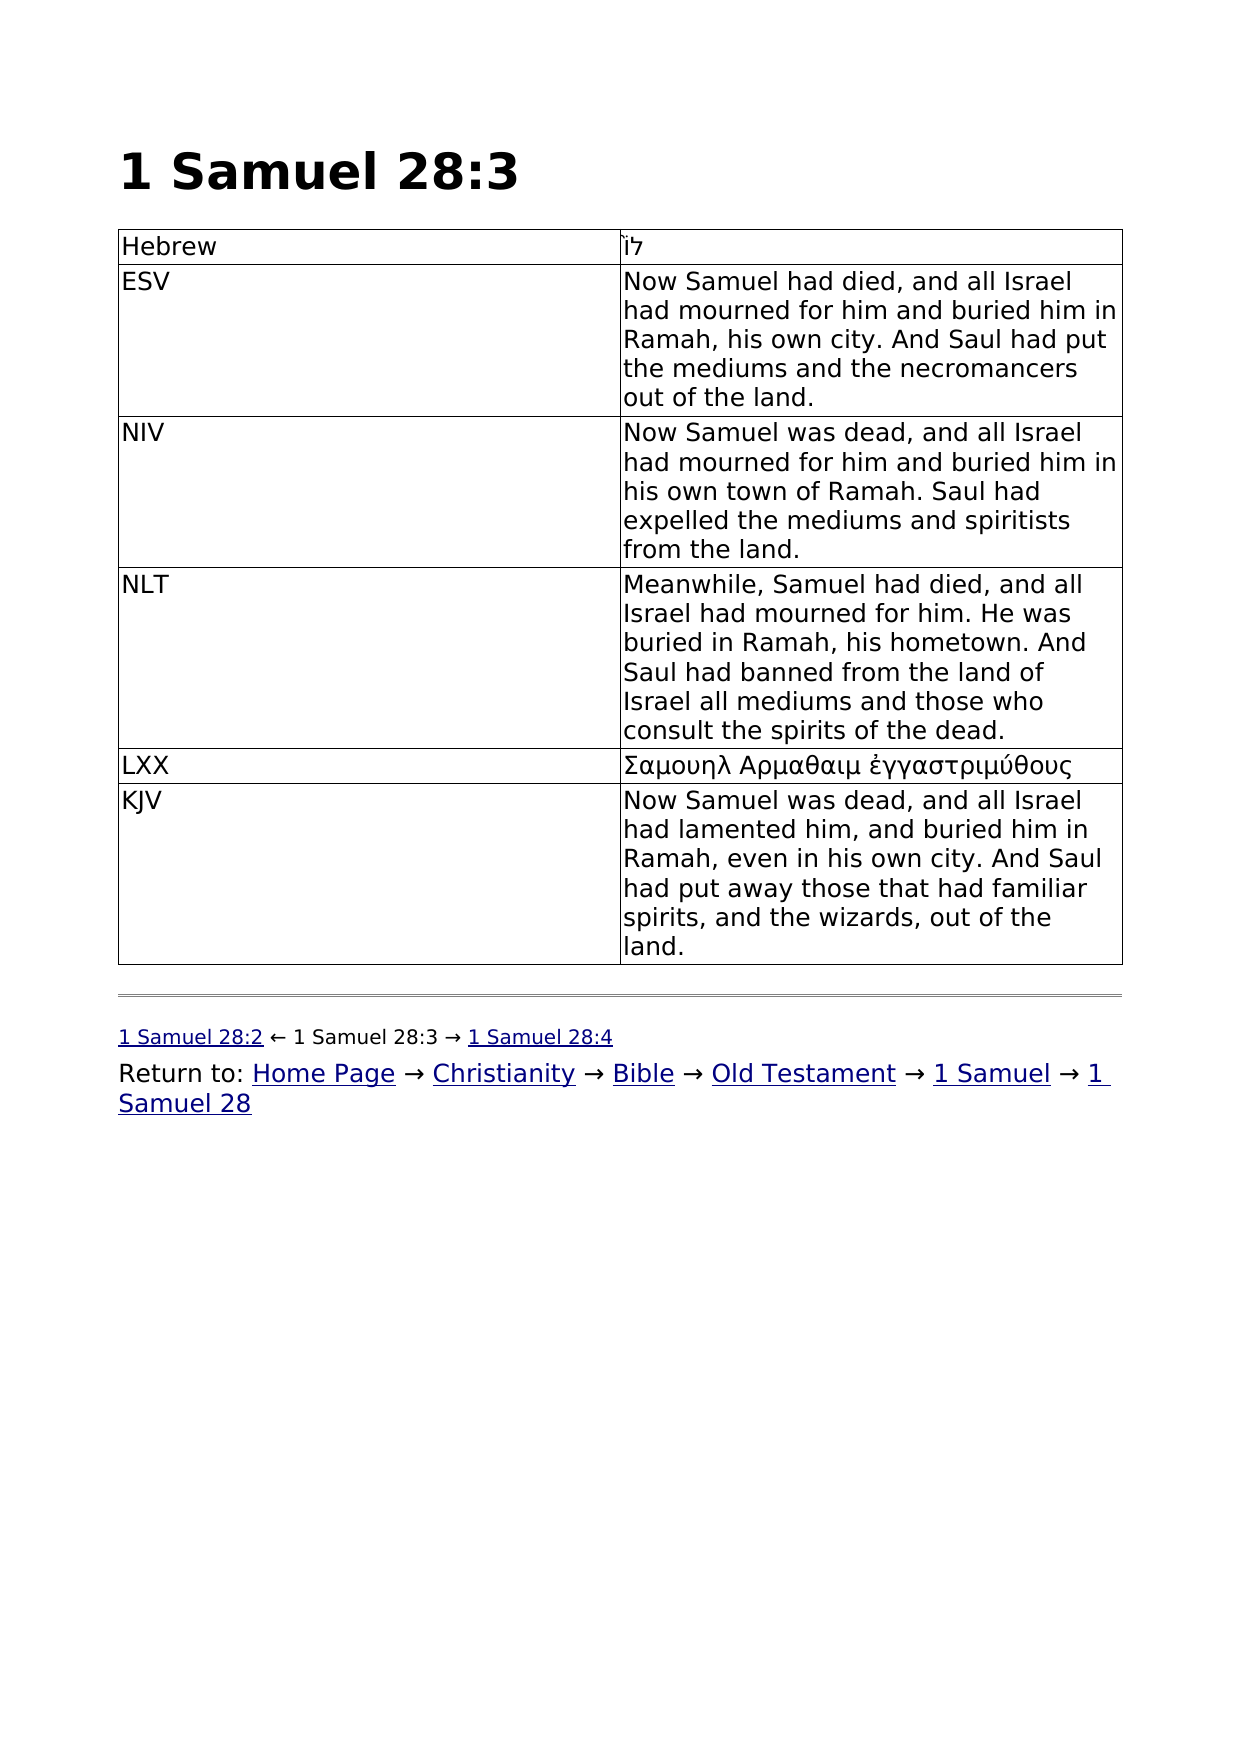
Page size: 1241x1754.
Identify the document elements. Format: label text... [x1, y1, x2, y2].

table_cell Now Samuel was dead, and all Israel had mourned for him and buried him in his own town of Ramah. Saul had expelled the mediums and spiritists from the land. [621, 417, 1122, 567]
table_cell Σαμουηλ Αρμαθαιμ ἐγγαστριμύθους [621, 749, 1122, 783]
table_cell LXX [119, 749, 620, 783]
table_cell Now Samuel was dead, and all Israel had lamented him, and buried him in Ramah, even in his own city. And Saul had put away those that had familiar spirits, and the wizards, out of the land. [621, 784, 1122, 964]
table_header לוֹ֙ [621, 230, 1122, 264]
text 1 Samuel 28:2 ← 1 Samuel 28:3 → 1 Samuel 28:4 [118, 1026, 1122, 1059]
table_cell NIV [119, 417, 620, 567]
table_cell Now Samuel had died, and all Israel had mourned for him and buried him in Ramah, his own city. And Saul had put the mediums and the necromancers out of the land. [621, 265, 1122, 416]
text Return to: Home Page → Christianity → Bible → Old Testament → 1 Samuel → 1 Samuel 28 [118, 1059, 1122, 1118]
table_cell Meanwhile, Samuel had died, and all Israel had mourned for him. He was buried in Ramah, his hometown. And Saul had banned from the land of Israel all mediums and those who consult the spirits of the dead. [621, 568, 1122, 748]
table_cell KJV [119, 784, 620, 964]
table_cell ESV [119, 265, 620, 416]
subtitle 1 Samuel 28:3 [118, 143, 1122, 201]
table_cell NLT [119, 568, 620, 748]
table_header Hebrew [119, 230, 620, 264]
